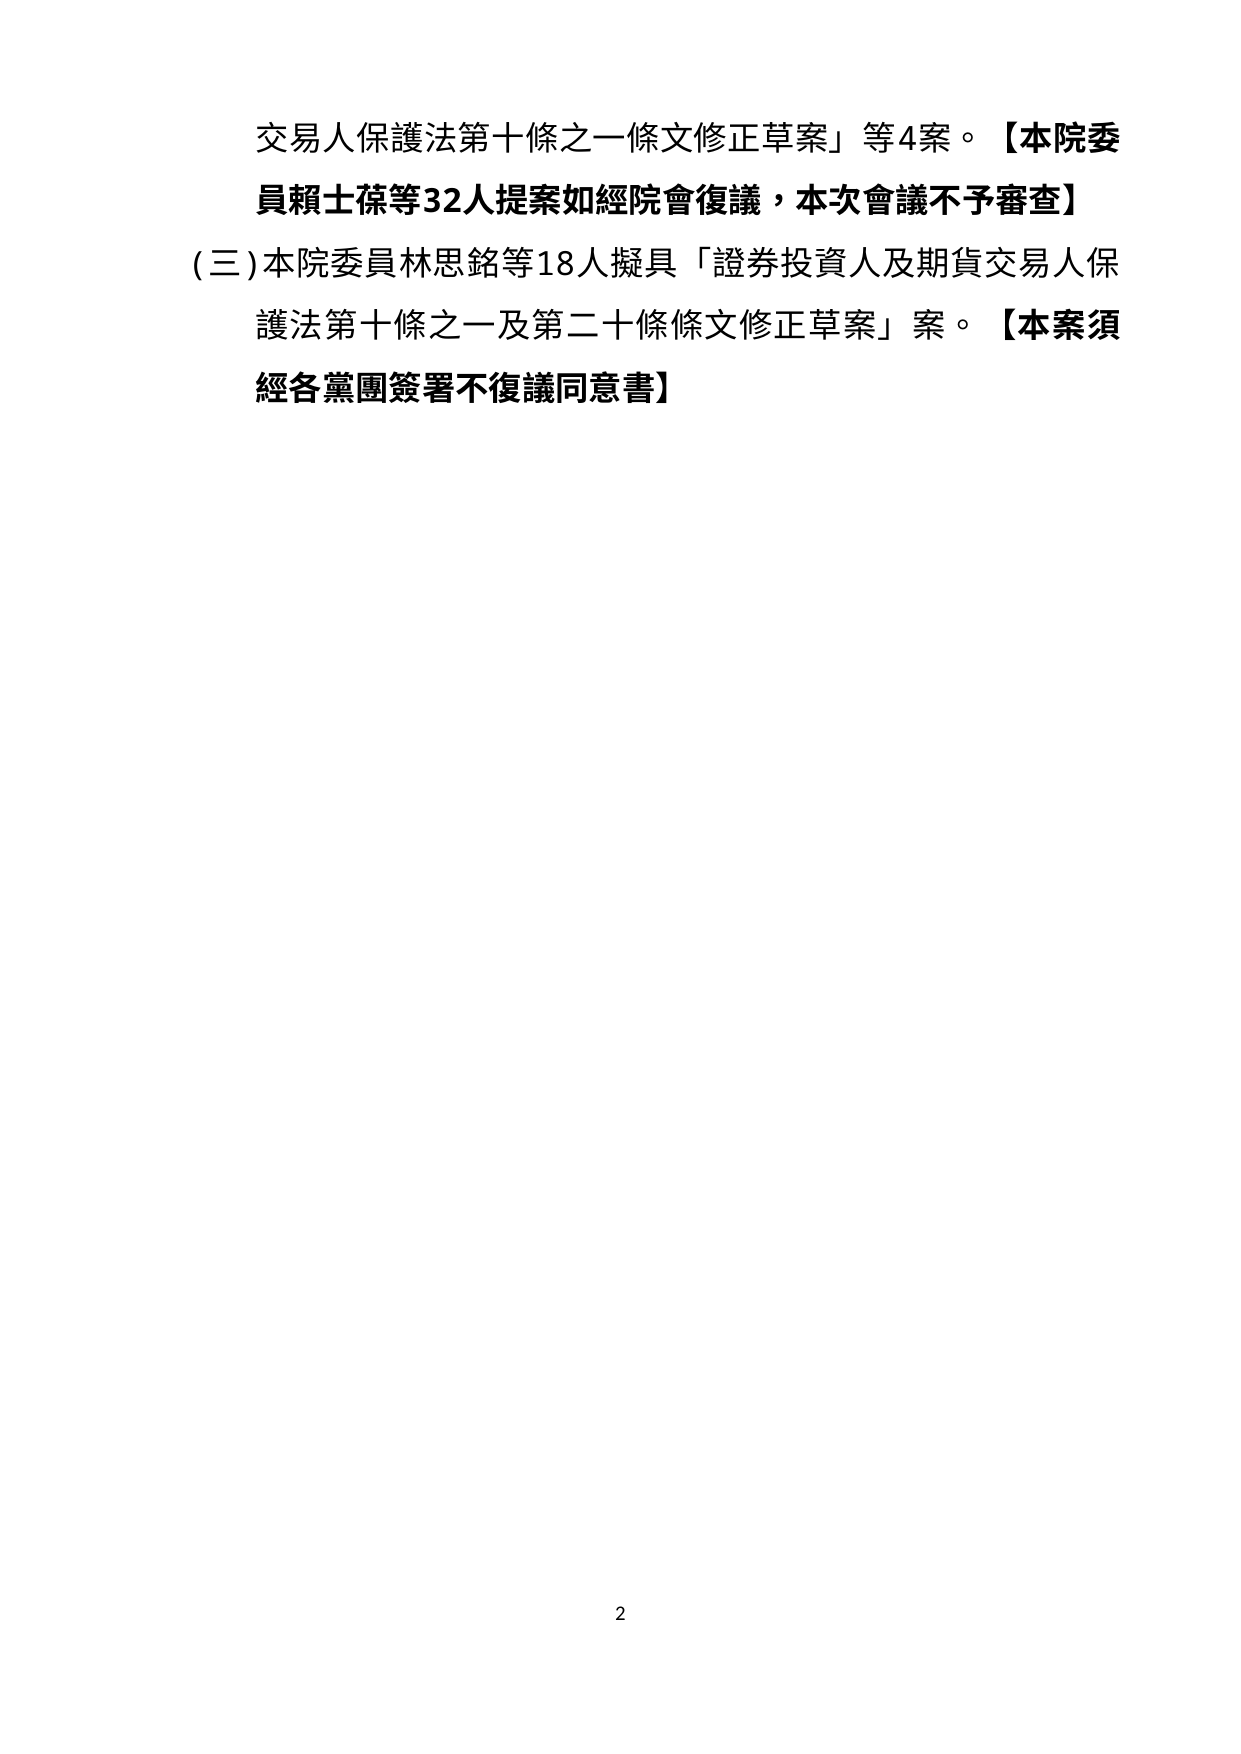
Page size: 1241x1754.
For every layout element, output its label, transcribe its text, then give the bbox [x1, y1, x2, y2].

text (三)本院委員林思銘等18人擬具「證券投資人及期貨交易人保護法第十條之一及第二十條條文修正草案」案。【本案須經各黨團簽署不復議同意書】 [187, 219, 1120, 407]
text 交易人保護法第十條之一條文修正草案」等4案。【本院委員賴士葆等32人提案如經院會復議，本次會議不予審查】 [187, 94, 1120, 219]
